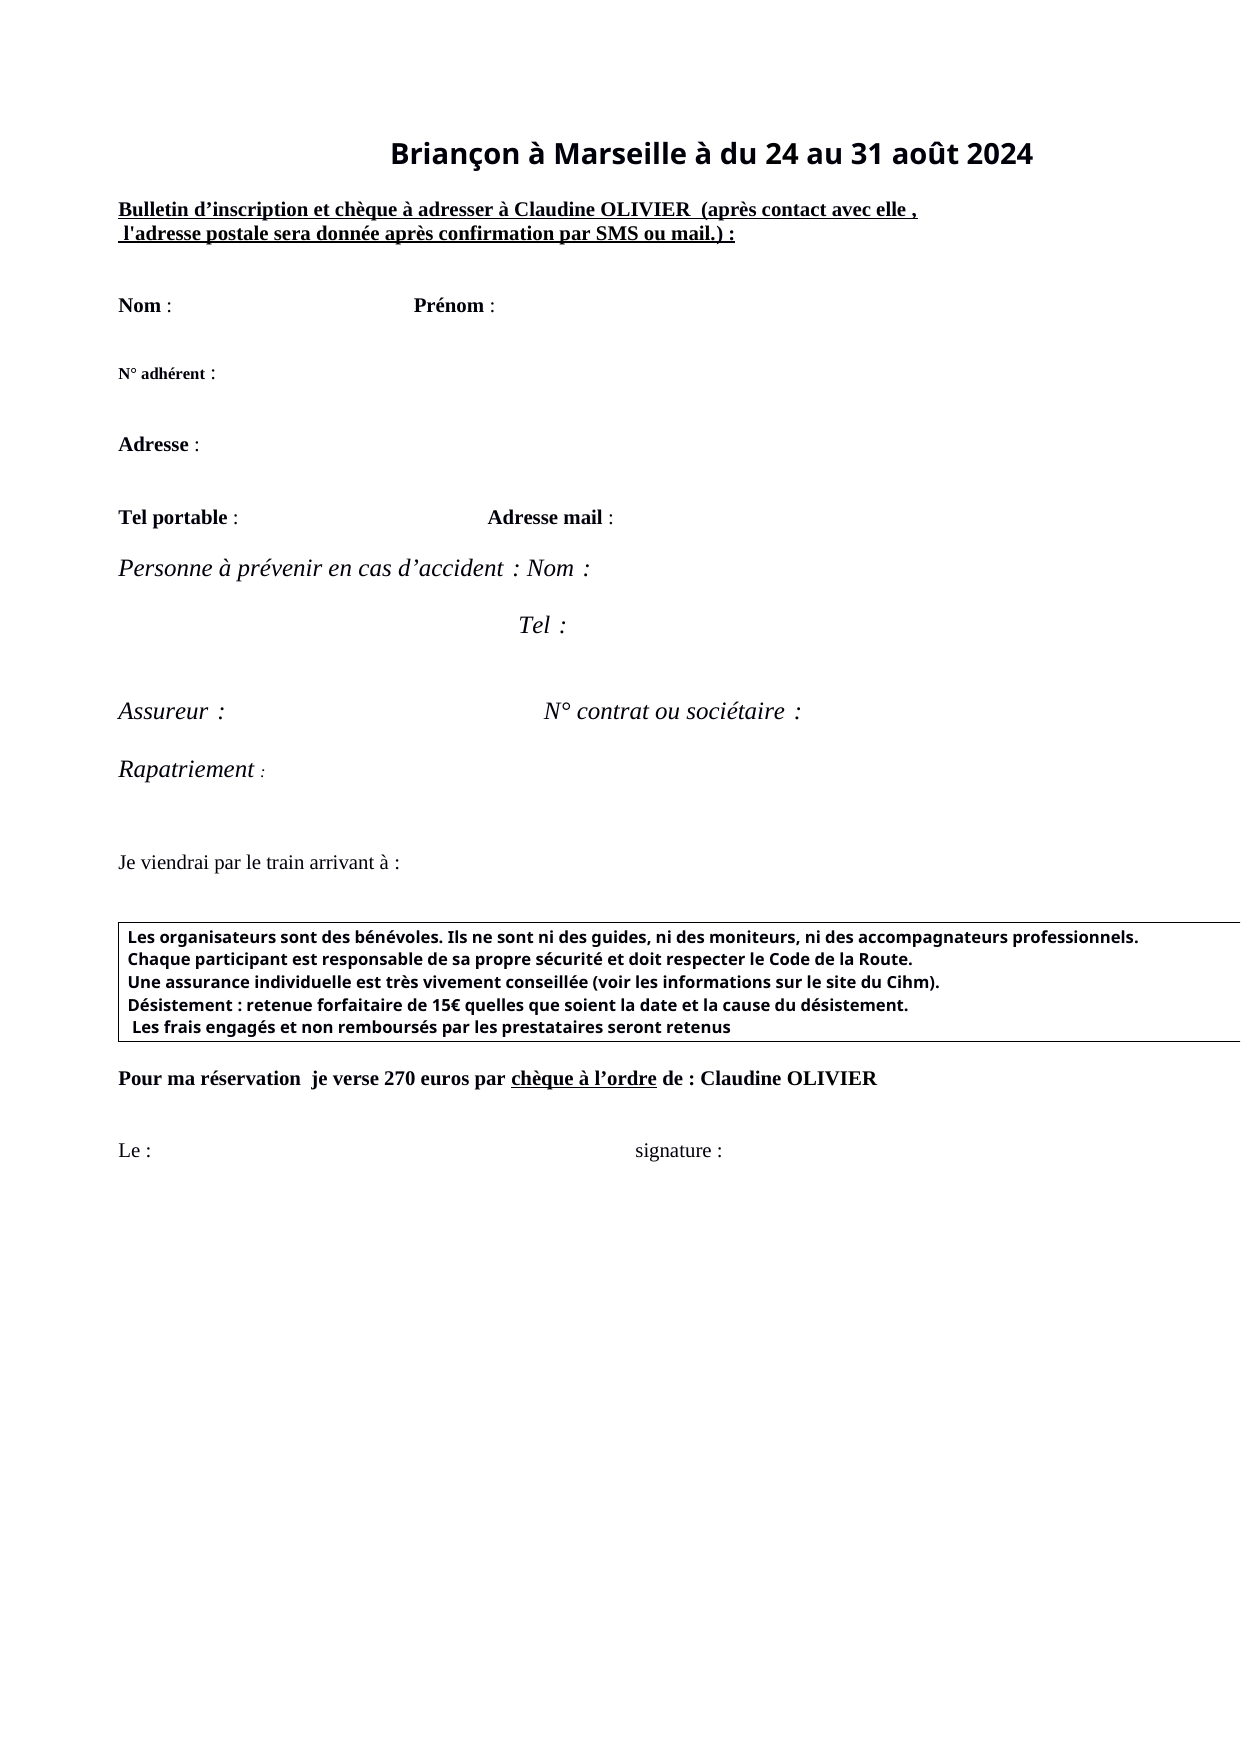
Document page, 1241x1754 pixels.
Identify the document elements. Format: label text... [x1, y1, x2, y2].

text Pour ma réservation je verse 270 euros par chèque à l’ordre de : Claudine OLIVIER [118, 1066, 1240, 1090]
text Les organisateurs sont des bénévoles. Ils ne sont ni des guides, ni des moniteurs, ni des accompagnateurs professionnels. [119, 923, 1240, 945]
text Chaque participant est responsable de sa propre sécurité et doit respecter le Code de la Route. [119, 945, 1240, 968]
text N° adhérent : [118, 360, 1240, 384]
text Adresse : [118, 432, 1240, 456]
text l'adresse postale sera donnée après confirmation par SMS ou mail.) : [118, 221, 1240, 245]
text Nom : Prénom : [118, 293, 1240, 317]
text Je viendrai par le train arrivant à : [118, 850, 1240, 874]
text Tel portable : Adresse mail : [118, 504, 1240, 529]
subtitle Briançon à Marseille à du 24 au 31 août 2024 [118, 133, 1240, 173]
text Personne à prévenir en cas d’accident : Nom : [118, 553, 1240, 581]
text Une assurance individuelle est très vivement conseillée (voir les informations sur le site du Cihm). [119, 968, 1240, 990]
text Rapatriement : [118, 754, 1240, 783]
text Le : signature : [118, 1138, 1240, 1162]
text Désistement : retenue forfaitaire de 15€ quelles que soient la date et la cause du désistement. [119, 990, 1240, 1013]
text Bulletin d’inscription et chèque à adresser à Claudine OLIVIER (après contact avec elle , [118, 197, 1240, 221]
text Assureur : N° contrat ou sociétaire : [118, 696, 1240, 725]
text Les frais engagés et non remboursés par les prestataires seront retenus [119, 1013, 1240, 1041]
text Tel : [118, 610, 1240, 639]
